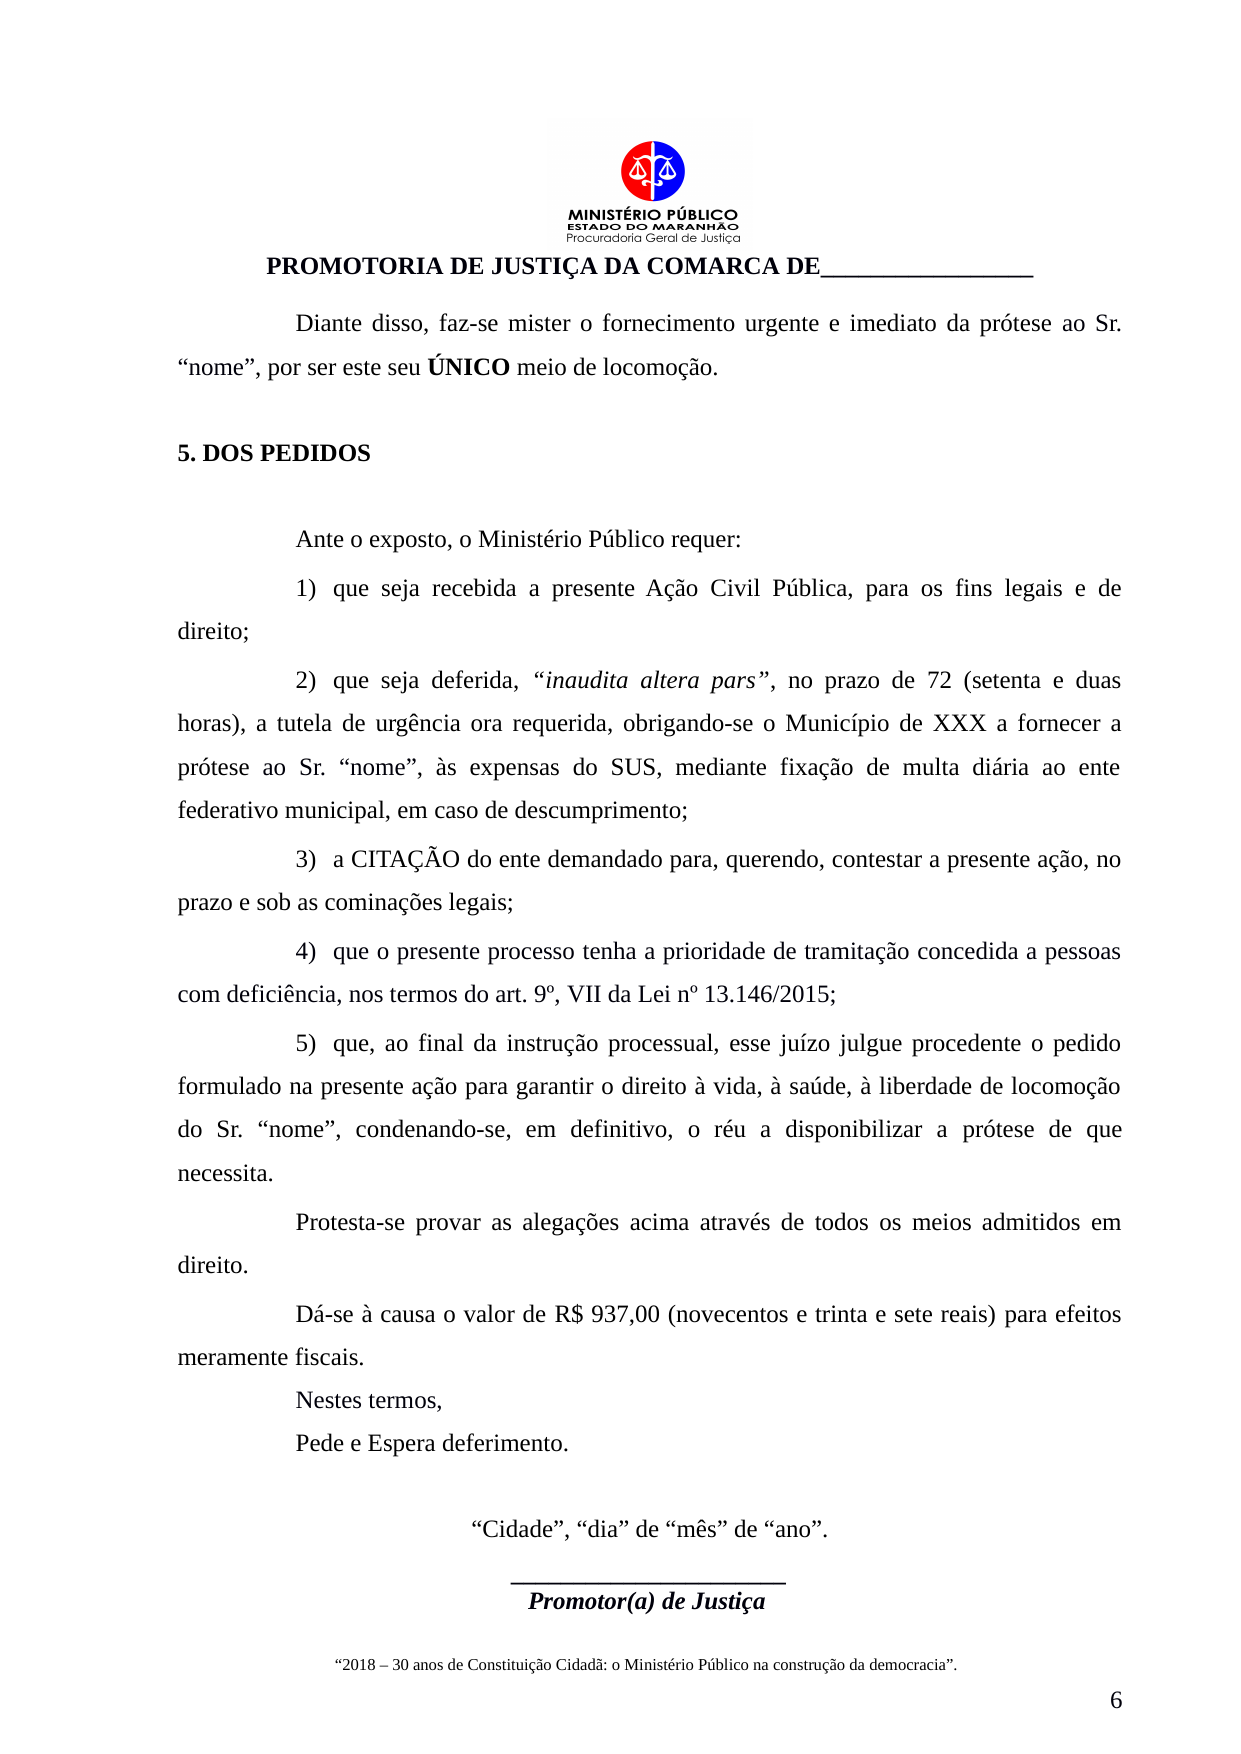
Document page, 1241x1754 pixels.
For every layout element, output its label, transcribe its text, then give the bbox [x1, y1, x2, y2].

list Ante o exposto, o Ministério Público requer: [177, 524, 1122, 553]
text Pede e Espera deferimento. [177, 1428, 1122, 1457]
text Promotor(a) de Justiça [177, 1586, 1122, 1615]
picture [547, 118, 753, 251]
list que, ao final da instrução processual, esse juízo julgue procedente o pedido formulado na presente ação para garantir o direito à vida, à saúde, à liberdade de locomoção do Sr. “nome”, condenando-se, em definitivo, o réu a disponibilizar a prótese de que necessita. [177, 1028, 1122, 1186]
list a CITAÇÃO do ente demandado para, querendo, contestar a presente ação, no prazo e sob as cominações legais; [177, 844, 1122, 916]
list 5. DOS PEDIDOS [177, 438, 1122, 467]
list que o presente processo tenha a prioridade de tramitação concedida a pessoas com deficiência, nos termos do art. 9º, VII da Lei nº 13.146/2015; [177, 936, 1122, 1008]
text Nestes termos, [177, 1385, 1122, 1414]
list que seja recebida a presente Ação Civil Pública, para os fins legais e de direito; [177, 573, 1122, 645]
text Protesta-se provar as alegações acima através de todos os meios admitidos em direito. [177, 1207, 1122, 1278]
list que seja deferida, “inaudita altera pars”, no prazo de 72 (setenta e duas horas), a tutela de urgência ora requerida, obrigando-se o Município de XXX a fornecer a prótese ao Sr. “nome”, às expensas do SUS, mediante fixação de multa diária ao ente federativo municipal, em caso de descumprimento; [177, 665, 1122, 823]
text Diante disso, faz-se mister o fornecimento urgente e imediato da prótese ao Sr. “nome”, por ser este seu ÚNICO meio de locomoção. [177, 308, 1122, 380]
text ______________________ [177, 1558, 1122, 1586]
text Dá-se à causa o valor de R$ 937,00 (novecentos e trinta e sete reais) para efeitos meramente fiscais. [177, 1299, 1122, 1371]
text “Cidade”, “dia” de “mês” de “ano”. [177, 1514, 1122, 1543]
